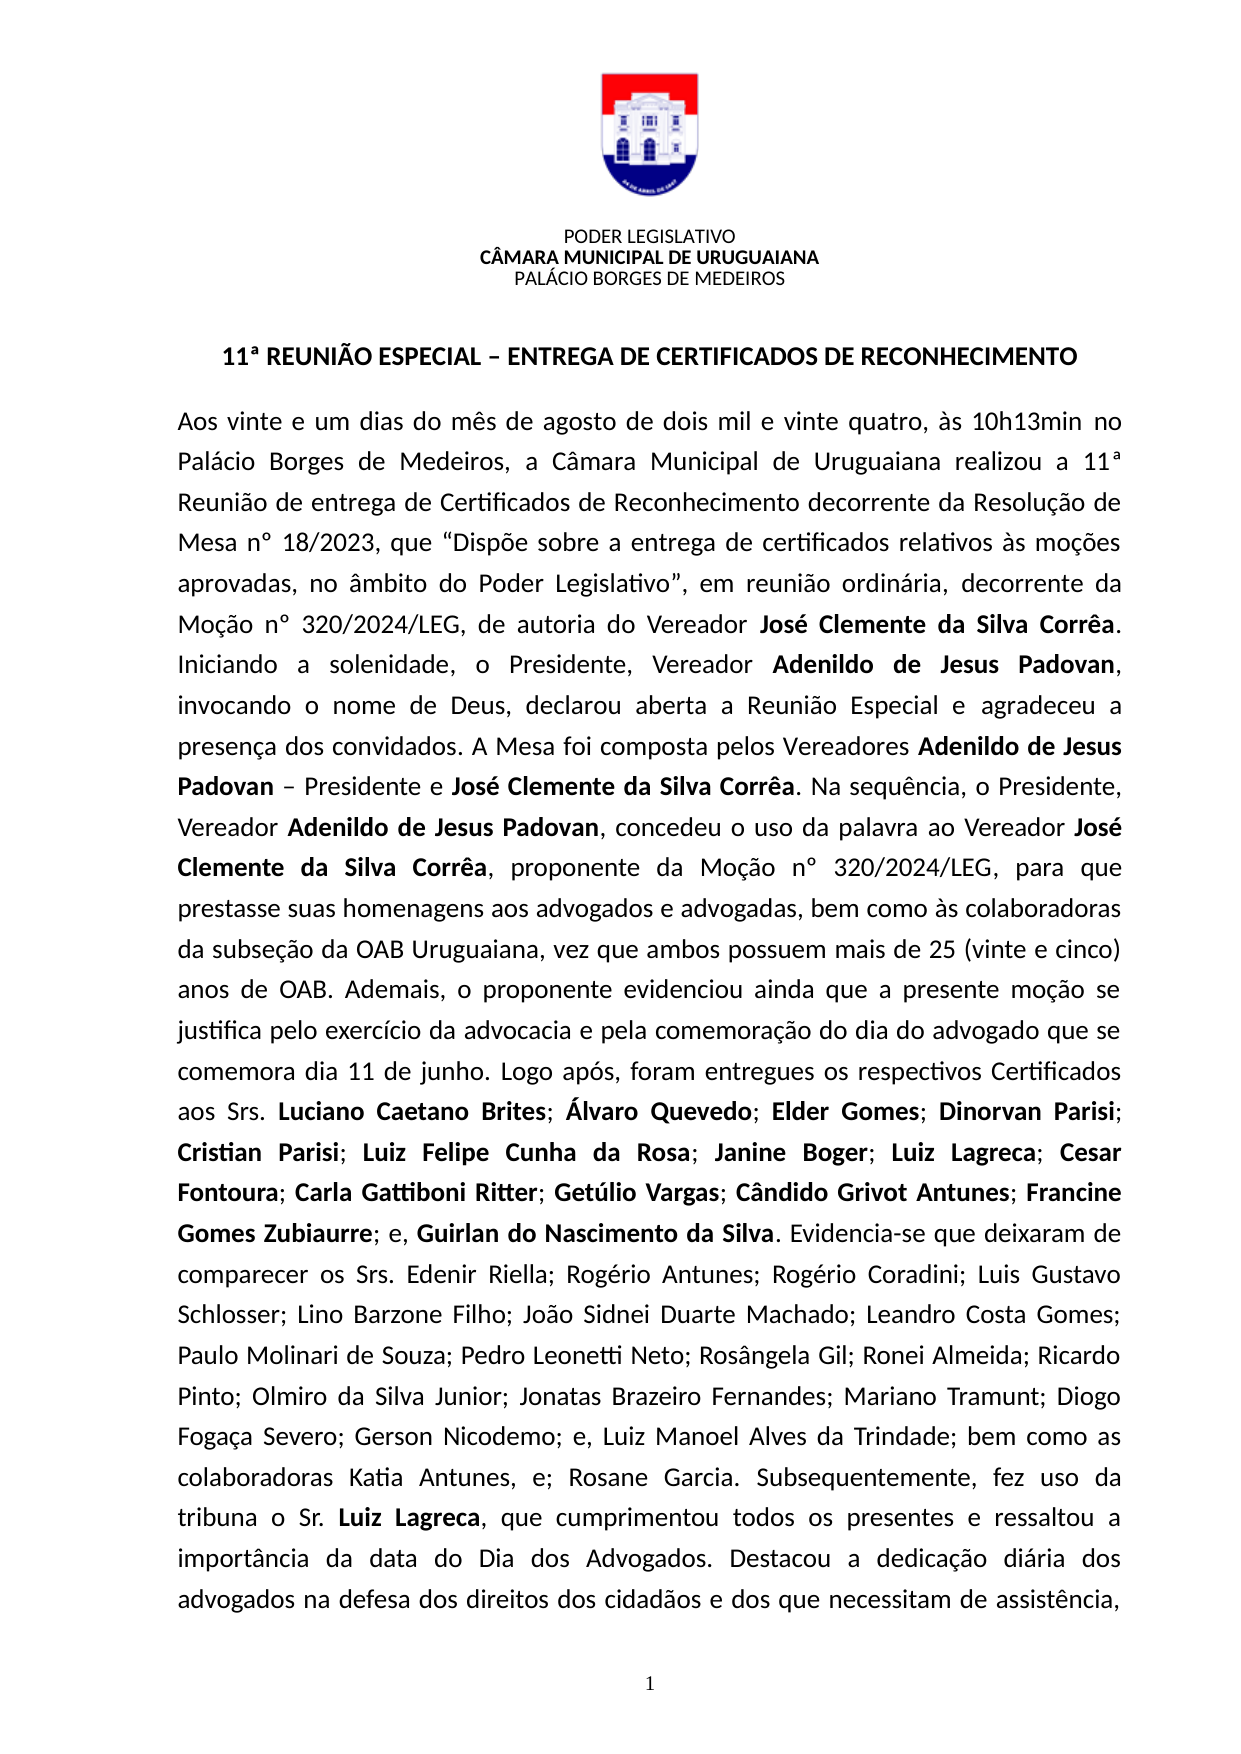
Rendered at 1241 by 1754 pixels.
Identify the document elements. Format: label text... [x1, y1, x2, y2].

text Aos vinte e um dias do mês de agosto de dois mil e vinte quatro, às 10h13min no Palácio Borges de Medeiros, a Câmara Municipal de Uruguaiana realizou a 11ª Reunião de entrega de Certificados de Reconhecimento decorrente da Resolução de Mesa nº 18/2023, que “Dispõe sobre a entrega de certificados relativos às moções aprovadas, no âmbito do Poder Legislativo”, em reunião ordinária, decorrente da Moção nº 320/2024/LEG, de autoria do Vereador José Clemente da Silva Corrêa. Iniciando a solenidade, o Presidente, Vereador Adenildo de Jesus Padovan, invocando o nome de Deus, declarou aberta a Reunião Especial e agradeceu a presença dos convidados. A Mesa foi composta pelos Vereadores Adenildo de Jesus Padovan – Presidente e José Clemente da Silva Corrêa. Na sequência, o Presidente, Vereador Adenildo de Jesus Padovan, concedeu o uso da palavra ao Vereador José Clemente da Silva Corrêa, proponente da Moção nº 320/2024/LEG, para que prestasse suas homenagens aos advogados e advogadas, bem como às colaboradoras da subseção da OAB Uruguaiana, vez que ambos possuem mais de 25 (vinte e cinco) anos de OAB. Ademais, o proponente evidenciou ainda que a presente moção se justifica pelo exercício da advocacia e pela comemoração do dia do advogado que se comemora dia 11 de junho. Logo após, foram entregues os respectivos Certificados aos Srs. Luciano Caetano Brites; Álvaro Quevedo; Elder Gomes; Dinorvan Parisi; Cristian Parisi; Luiz Felipe Cunha da Rosa; Janine Boger; Luiz Lagreca; Cesar Fontoura; Carla Gattiboni Ritter; Getúlio Vargas; Cândido Grivot Antunes; Francine Gomes Zubiaurre; e, Guirlan do Nascimento da Silva. Evidencia-se que deixaram de comparecer os Srs. Edenir Riella; Rogério Antunes; Rogério Coradini; Luis Gustavo Schlosser; Lino Barzone Filho; João Sidnei Duarte Machado; Leandro Costa Gomes; Paulo Molinari de Souza; Pedro Leonetti Neto; Rosângela Gil; Ronei Almeida; Ricardo Pinto; Olmiro da Silva Junior; Jonatas Brazeiro Fernandes; Mariano Tramunt; Diogo Fogaça Severo; Gerson Nicodemo; e, Luiz Manoel Alves da Trindade; bem como as colaboradoras Katia Antunes, e; Rosane Garcia. Subsequentemente, fez uso da tribuna o Sr. Luiz Lagreca, que cumprimentou todos os presentes e ressaltou a importância da data do Dia dos Advogados. Destacou a dedicação diária dos advogados na defesa dos direitos dos cidadãos e dos que necessitam de assistência, [177, 409, 1122, 1615]
text 11ª REUNIÃO ESPECIAL – ENTREGA DE CERTIFICADOS DE RECONHECIMENTO [177, 345, 1122, 372]
picture [578, 63, 722, 207]
